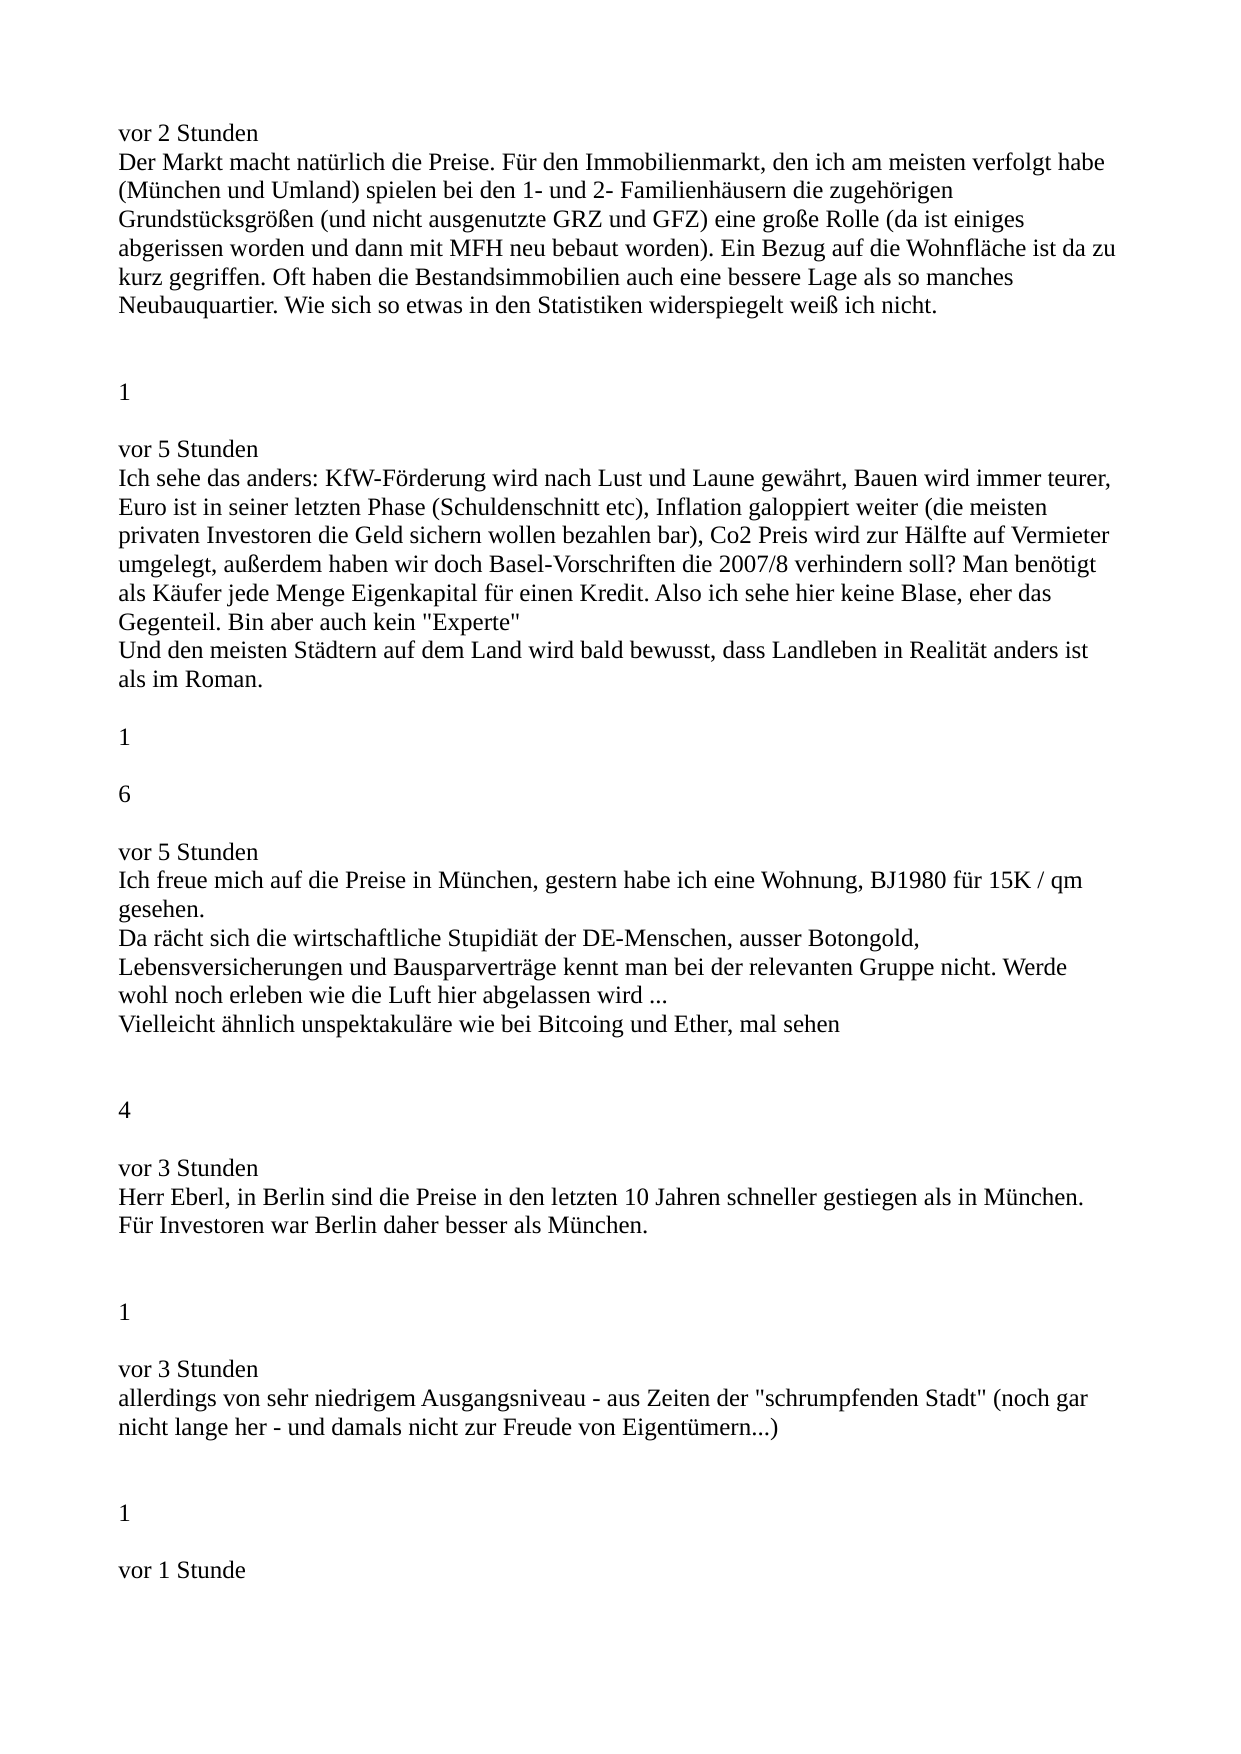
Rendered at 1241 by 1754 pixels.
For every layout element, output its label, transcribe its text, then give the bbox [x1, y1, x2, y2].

text vor 1 Stunde [118, 1556, 1122, 1584]
text 1 [118, 722, 1122, 751]
text 1 [118, 1297, 1122, 1326]
text Da rächt sich die wirtschaftliche Stupidiät der DE-Menschen, ausser Botongold, Lebensversicherungen und Bausparverträge kennt man bei der relevanten Gruppe nicht. Werde wohl noch erleben wie die Luft hier abgelassen wird ... [118, 923, 1122, 1009]
text allerdings von sehr niedrigem Ausgangsniveau - aus Zeiten der "schrumpfenden Stadt" (noch gar nicht lange her - und damals nicht zur Freude von Eigentümern...) [118, 1383, 1122, 1441]
text Vielleicht ähnlich unspektakuläre wie bei Bitcoing und Ether, mal sehen [118, 1009, 1122, 1038]
text Ich sehe das anders: KfW-Förderung wird nach Lust und Laune gewährt, Bauen wird immer teurer, Euro ist in seiner letzten Phase (Schuldenschnitt etc), Inflation galoppiert weiter (die meisten privaten Investoren die Geld sichern wollen bezahlen bar), Co2 Preis wird zur Hälfte auf Vermieter umgelegt, außerdem haben wir doch Basel-Vorschriften die 2007/8 verhindern soll? Man benötigt als Käufer jede Menge Eigenkapital für einen Kredit. Also ich sehe hier keine Blase, eher das Gegenteil. Bin aber auch kein "Experte" [118, 463, 1122, 636]
text 4 [118, 1096, 1122, 1124]
text vor 5 Stunden [118, 434, 1122, 463]
text 1 [118, 377, 1122, 406]
text vor 2 Stunden [118, 118, 1122, 147]
text Ich freue mich auf die Preise in München, gestern habe ich eine Wohnung, BJ1980 für 15K / qm gesehen. [118, 866, 1122, 923]
text 6 [118, 779, 1122, 808]
text Der Markt macht natürlich die Preise. Für den Immobilienmarkt, den ich am meisten verfolgt habe (München und Umland) spielen bei den 1- und 2- Familienhäusern die zugehörigen Grundstücksgrößen (und nicht ausgenutzte GRZ und GFZ) eine große Rolle (da ist einiges abgerissen worden und dann mit MFH neu bebaut worden). Ein Bezug auf die Wohnfläche ist da zu kurz gegriffen. Oft haben die Bestandsimmobilien auch eine bessere Lage als so manches Neubauquartier. Wie sich so etwas in den Statistiken widerspiegelt weiß ich nicht. [118, 147, 1122, 319]
text vor 3 Stunden [118, 1153, 1122, 1182]
text 1 [118, 1498, 1122, 1527]
text Und den meisten Städtern auf dem Land wird bald bewusst, dass Landleben in Realität anders ist als im Roman. [118, 636, 1122, 693]
text Herr Eberl, in Berlin sind die Preise in den letzten 10 Jahren schneller gestiegen als in München. Für Investoren war Berlin daher besser als München. [118, 1182, 1122, 1239]
text vor 5 Stunden [118, 837, 1122, 866]
text vor 3 Stunden [118, 1354, 1122, 1383]
